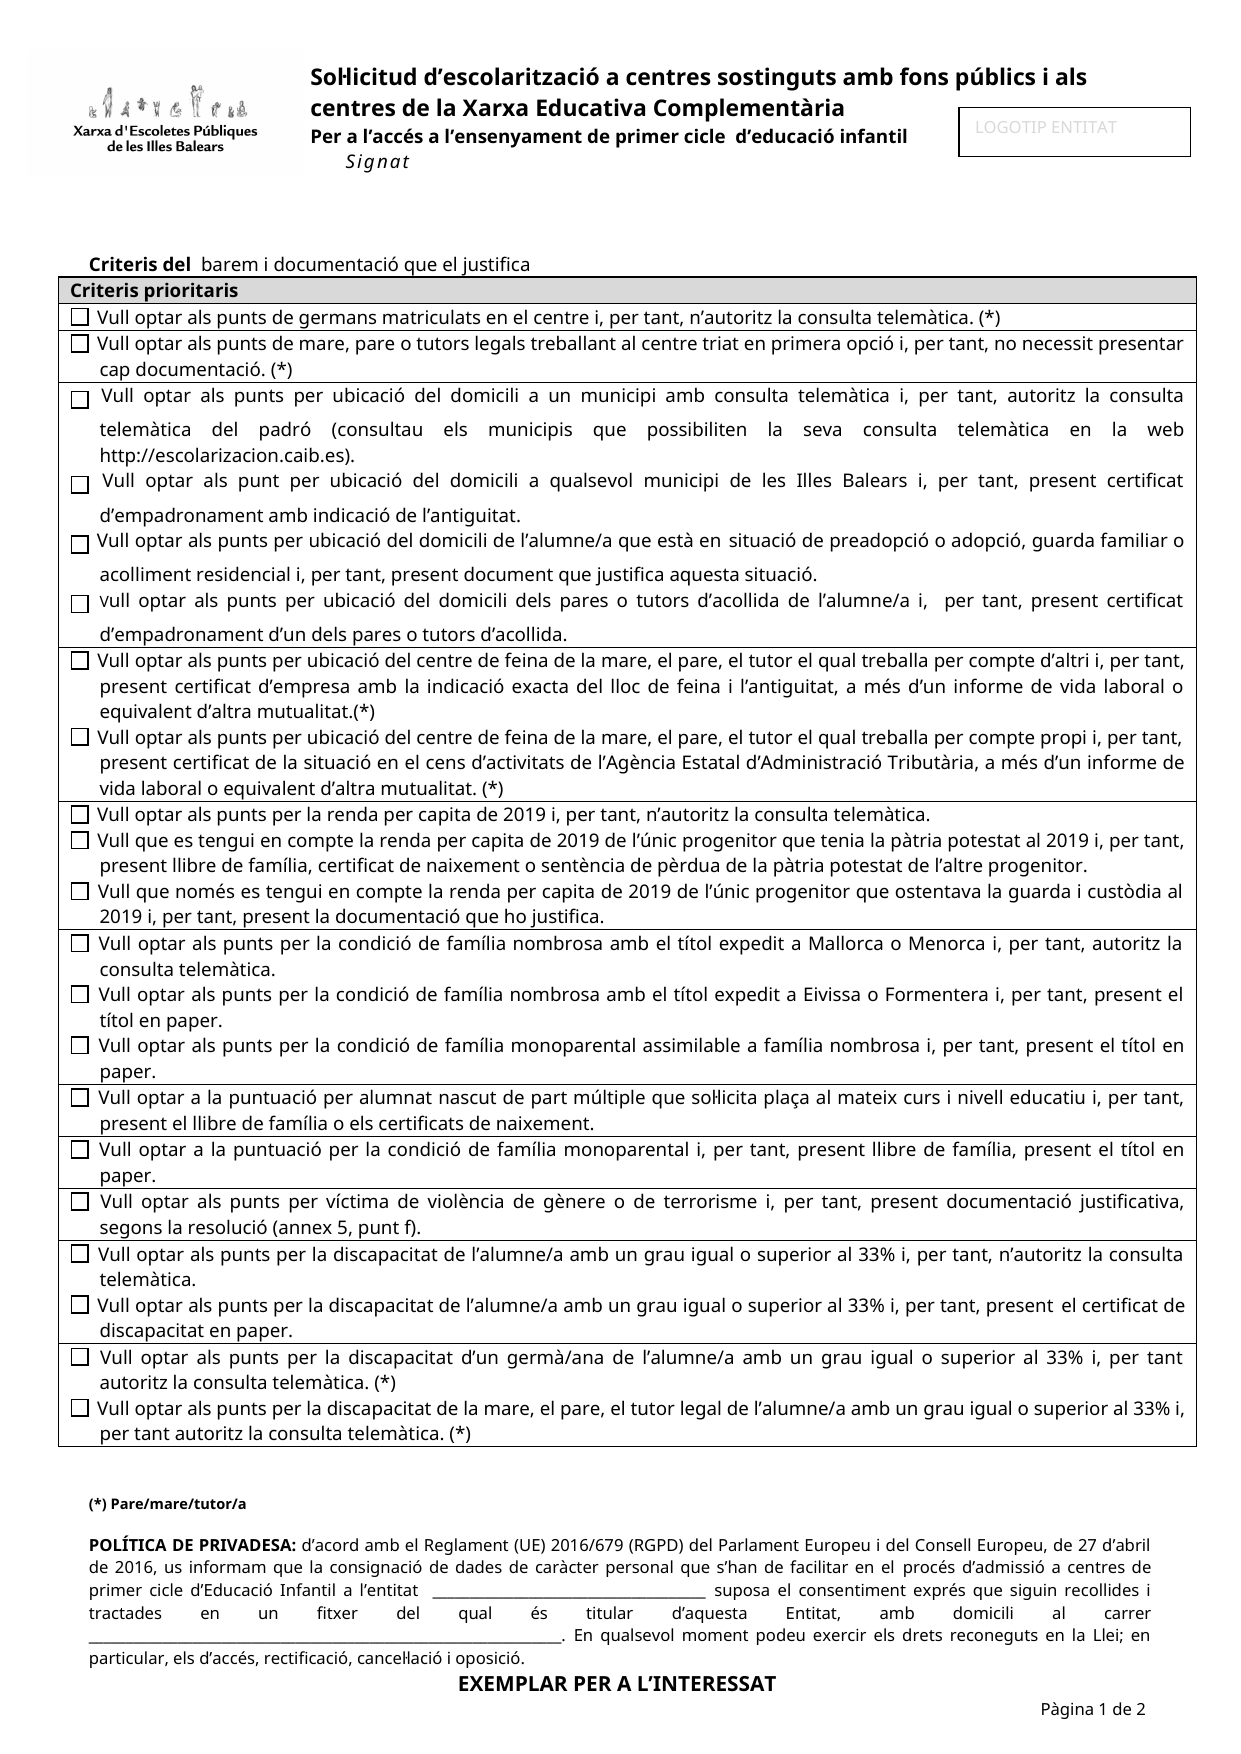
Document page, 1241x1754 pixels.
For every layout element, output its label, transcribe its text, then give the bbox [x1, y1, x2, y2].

table_header Criteris prioritaris [59, 278, 1196, 303]
table_cell Vull optar als punts per la discapacitat d’un germà/ana de l’alumne/a amb un grau igual o superior al 33% i, per tant autoritz la consulta telemàtica. (*) Vull optar als punts per la discapacitat de la mare, el pare, el tutor legal de l’alumne/a amb un grau igual o superior al 33% i, per tant autoritz la consulta telemàtica. (*) [59, 1344, 1196, 1446]
table_cell Vull optar als punts per la condició de família nombrosa amb el títol expedit a Mallorca o Menorca i, per tant, autoritz la consulta telemàtica. Vull optar als punts per la condició de família nombrosa amb el títol expedit a Eivissa o Formentera i, per tant, present el títol en paper. Vull optar als punts per la condició de família monoparental assimilable a família nombrosa i, per tant, present el títol en paper. [59, 930, 1196, 1083]
table_cell Vull optar als punts per la renda per capita de 2019 i, per tant, n’autoritz la consulta telemàtica. Vull que es tengui en compte la renda per capita de 2019 de l’únic progenitor que tenia la pàtria potestat al 2019 i, per tant, present llibre de família, certificat de naixement o sentència de pèrdua de la pàtria potestat de l’altre progenitor. Vull que només es tengui en compte la renda per capita de 2019 de l’únic progenitor que ostentava la guarda i custòdia al 2019 i, per tant, present la documentació que ho justifica. [59, 802, 1196, 929]
table_cell Vull optar als punts de germans matriculats en el centre i, per tant, n’autoritz la consulta telemàtica. (*) [59, 304, 1196, 329]
text Signat [305, 149, 1152, 174]
table_cell Vull optar a la puntuació per la condició de família monoparental i, per tant, present llibre de família, present el títol en paper. [59, 1137, 1196, 1188]
table_cell Vull optar als punts per ubicació del domicili a un municipi amb consulta telemàtica i, per tant, autoritz la consulta telemàtica del padró (consultau els municipis que possibiliten la seva consulta telemàtica en la web http://escolarizacion.caib.es). Vull optar als punt per ubicació del domicili a qualsevol municipi de les Illes Balears i, per tant, present certificat d’empadronament amb indicació de l’antiguitat. Vull optar als punts per ubicació del domicili de l’alumne/a que està en situació de preadopció o adopció, guarda familiar o acolliment residencial i, per tant, present document que justifica aquesta situació. Vull optar als punts per ubicació del domicili dels pares o tutors d’acollida de l’alumne/a i, per tant, present certificat d’empadronament d’un dels pares o tutors d’acollida. [59, 383, 1196, 647]
table_cell Vull optar a la puntuació per alumnat nascut de part múltiple que sol·licita plaça al mateix curs i nivell educatiu i, per tant, present el llibre de família o els certificats de naixement. [59, 1085, 1196, 1136]
table_cell Vull optar als punts per víctima de violència de gènere o de terrorisme i, per tant, present documentació justificativa, segons la resolució (annex 5, punt f). [59, 1189, 1196, 1240]
table_cell Vull optar als punts per la discapacitat de l’alumne/a amb un grau igual o superior al 33% i, per tant, n’autoritz la consulta telemàtica. Vull optar als punts per la discapacitat de l’alumne/a amb un grau igual o superior al 33% i, per tant, present el certificat de discapacitat en paper. [59, 1241, 1196, 1343]
text Criteris del barem i documentació que el justifica [89, 251, 1152, 276]
picture [26, 49, 305, 177]
table_cell Vull optar als punts de mare, pare o tutors legals treballant al centre triat en primera opció i, per tant, no necessit presentar cap documentació. (*) [59, 331, 1196, 382]
table_cell Vull optar als punts per ubicació del centre de feina de la mare, el pare, el tutor el qual treballa per compte d’altri i, per tant, present certificat d’empresa amb la indicació exacta del lloc de feina i l’antiguitat, a més d’un informe de vida laboral o equivalent d’altra mutualitat.(*) Vull optar als punts per ubicació del centre de feina de la mare, el pare, el tutor el qual treballa per compte propi i, per tant, present certificat de la situació en el cens d’activitats de l’Agència Estatal d’Administració Tributària, a més d’un informe de vida laboral o equivalent d’altra mutualitat. (*) [59, 648, 1196, 801]
